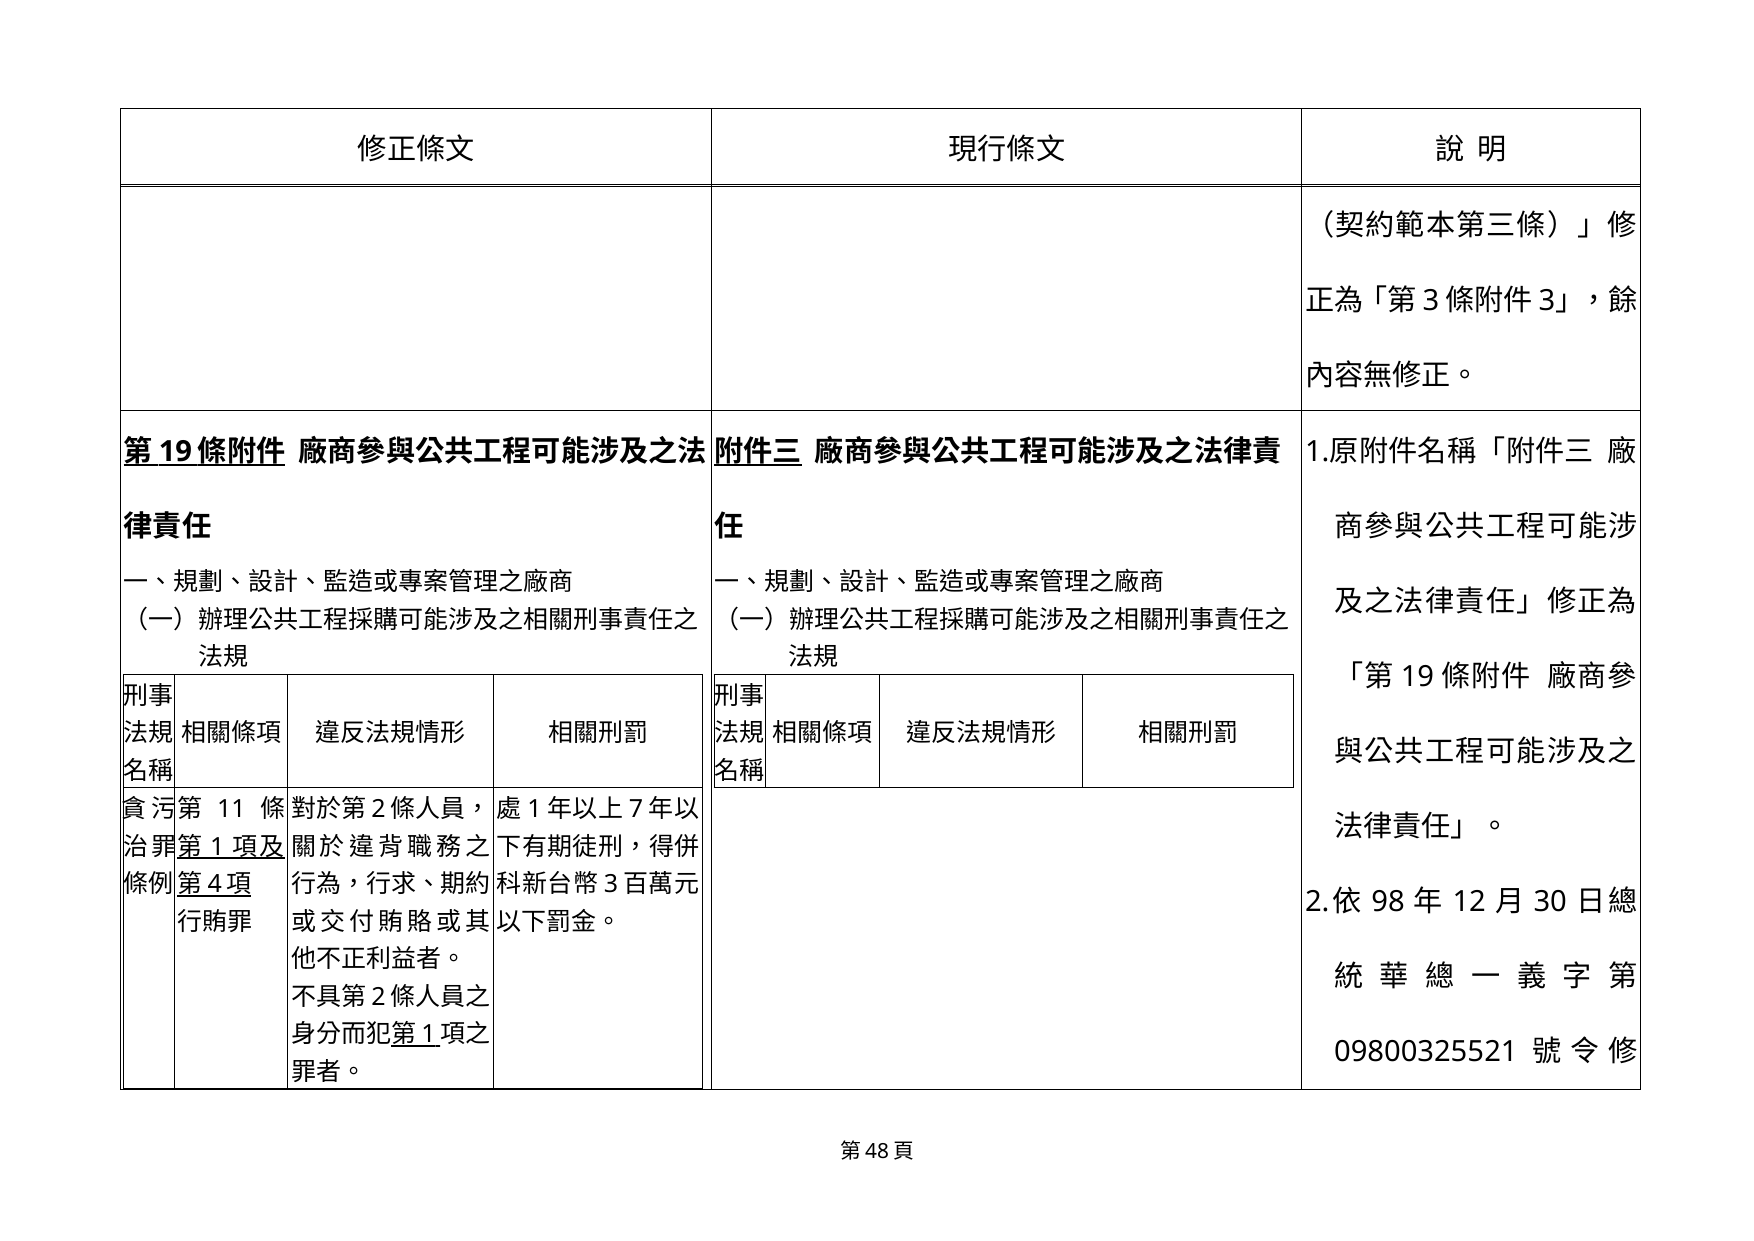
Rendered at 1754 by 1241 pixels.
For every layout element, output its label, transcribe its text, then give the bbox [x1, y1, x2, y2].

table_header 相關條項 [175, 675, 287, 787]
table_cell [712, 187, 1301, 410]
table_cell [121, 187, 711, 410]
table_cell 第19條附件 廠商參與公共工程可能涉及之法律責任 一、規劃、設計、監造或專案管理之廠商 （一）辦理公共工程採購可能涉及之相關刑事責任之法規 [121, 411, 711, 1089]
table_cell 處1年以上7年以下有期徒刑，得併科新台幣3百萬元以下罰金。 [494, 788, 702, 1088]
table_header 違反法規情形 [880, 675, 1082, 787]
table_header 相關刑罰 [494, 675, 702, 787]
table_header 刑事法規名稱 [715, 675, 765, 787]
table_cell 貪污治罪條例 [124, 788, 174, 1088]
table_header 相關刑罰 [1083, 675, 1293, 787]
table_cell 對於第2條人員，關於違背職務之行為，行求、期約或交付賄賂或其他不正利益者。 不具第2條人員之身分而犯第1項之罪者。 [288, 788, 493, 1088]
table_cell 第11條第1項及第4項 行賄罪 [175, 788, 287, 1088]
table_header 違反法規情形 [288, 675, 493, 787]
table_cell 附件三 廠商參與公共工程可能涉及之法律責任 一、規劃、設計、監造或專案管理之廠商 （一）辦理公共工程採購可能涉及之相關刑事責任之法規 [712, 411, 1301, 1089]
table_header 說 明 [1302, 109, 1640, 184]
table_cell （契約範本第三條）」修正為「第3條附件3」，餘內容無修正。 [1302, 187, 1640, 410]
table_cell 1.原附件名稱「附件三 廠商參與公共工程可能涉及之法律責任」修正為「第19條附件 廠商參與公共工程可能涉及之法律責任」。 2.依98年12月30日總統華總一義字第09800325521號令修 [1302, 411, 1640, 1089]
table_header 修正條文 [121, 109, 711, 184]
table_header 相關條項 [766, 675, 879, 787]
table_header 現行條文 [712, 109, 1301, 184]
table_header 刑事法規名稱 [124, 675, 174, 787]
